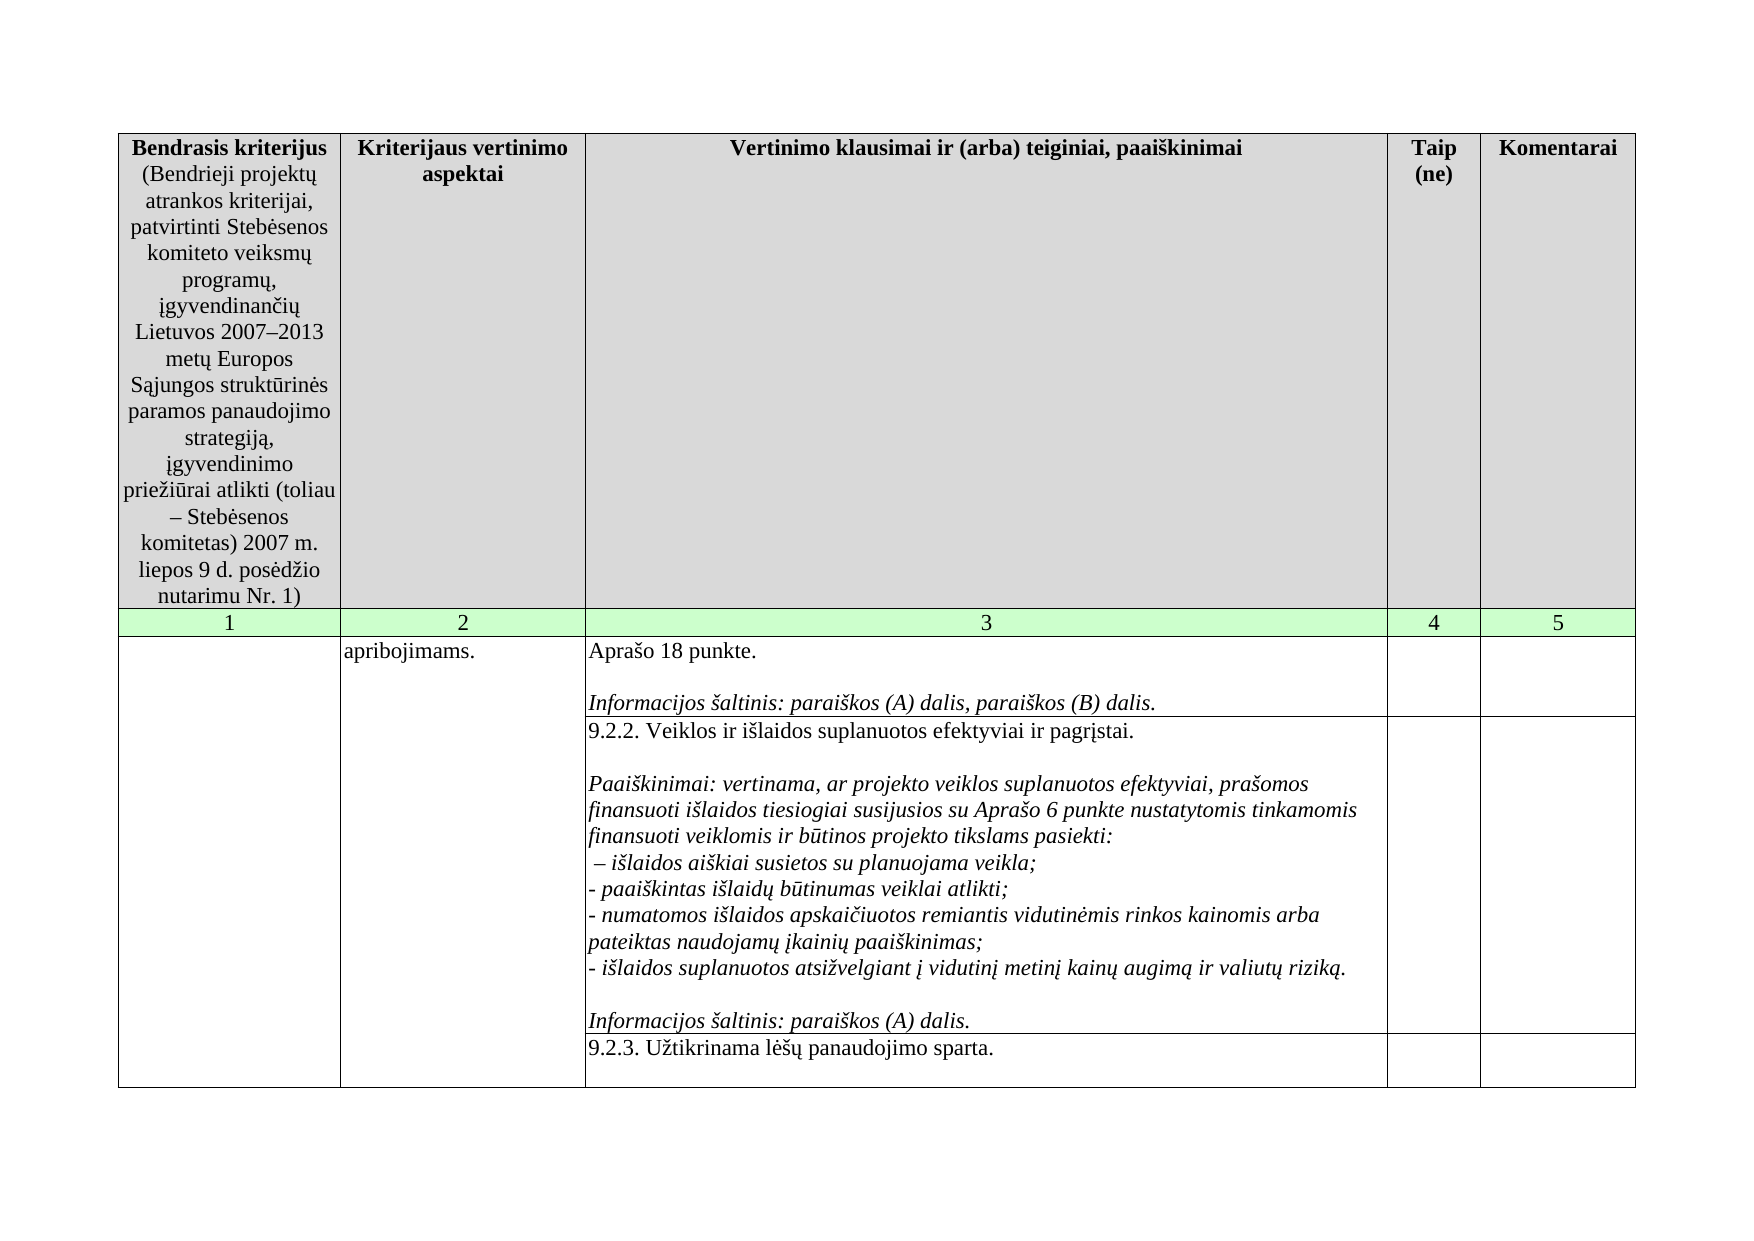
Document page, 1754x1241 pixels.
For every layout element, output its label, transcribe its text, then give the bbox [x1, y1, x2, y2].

table_cell [1388, 637, 1480, 716]
table_cell [1388, 1034, 1480, 1087]
table_cell [119, 637, 340, 1087]
table_cell 5 [1481, 609, 1635, 636]
table_header Kriterijaus vertinimo aspektai [341, 134, 585, 608]
table_cell apribojimams. [341, 637, 585, 1087]
table_cell 1 [119, 609, 340, 636]
table_header Bendrasis kriterijus (Bendrieji projektų atrankos kriterijai, patvirtinti Stebėsenos komiteto veiksmų programų, įgyvendinančių Lietuvos 2007–2013 metų Europos Sąjungos struktūrinės paramos panaudojimo strategiją, įgyvendinimo priežiūrai atlikti (toliau – Stebėsenos komitetas) 2007 m. liepos 9 d. posėdžio nutarimu Nr. 1) [119, 134, 340, 608]
table_header Komentarai [1481, 134, 1635, 608]
table_cell 2 [341, 609, 585, 636]
table_cell Aprašo 18 punkte. Informacijos šaltinis: paraiškos (A) dalis, paraiškos (B) dalis. [586, 637, 1387, 716]
table_cell [1388, 717, 1480, 1033]
table_header Taip (ne) [1388, 134, 1480, 608]
table_cell [1481, 717, 1635, 1033]
table_header Vertinimo klausimai ir (arba) teiginiai, paaiškinimai [586, 134, 1387, 608]
table_cell [1481, 637, 1635, 716]
table_cell 9.2.3. Užtikrinama lėšų panaudojimo sparta. [586, 1034, 1387, 1087]
table_cell 3 [586, 609, 1387, 636]
table_cell 4 [1388, 609, 1480, 636]
table_cell 9.2.2. Veiklos ir išlaidos suplanuotos efektyviai ir pagrįstai. Paaiškinimai: vertinama, ar projekto veiklos suplanuotos efektyviai, prašomos finansuoti išlaidos tiesiogiai susijusios su Aprašo 6 punkte nustatytomis tinkamomis finansuoti veiklomis ir būtinos projekto tikslams pasiekti: – išlaidos aiškiai susietos su planuojama veikla; - paaiškintas išlaidų būtinumas veiklai atlikti; - numatomos išlaidos apskaičiuotos remiantis vidutinėmis rinkos kainomis arba pateiktas naudojamų įkainių paaiškinimas; - išlaidos suplanuotos atsižvelgiant į vidutinį metinį kainų augimą ir valiutų riziką. Informacijos šaltinis: paraiškos (A) dalis. [586, 717, 1387, 1033]
table_cell [1481, 1034, 1635, 1087]
